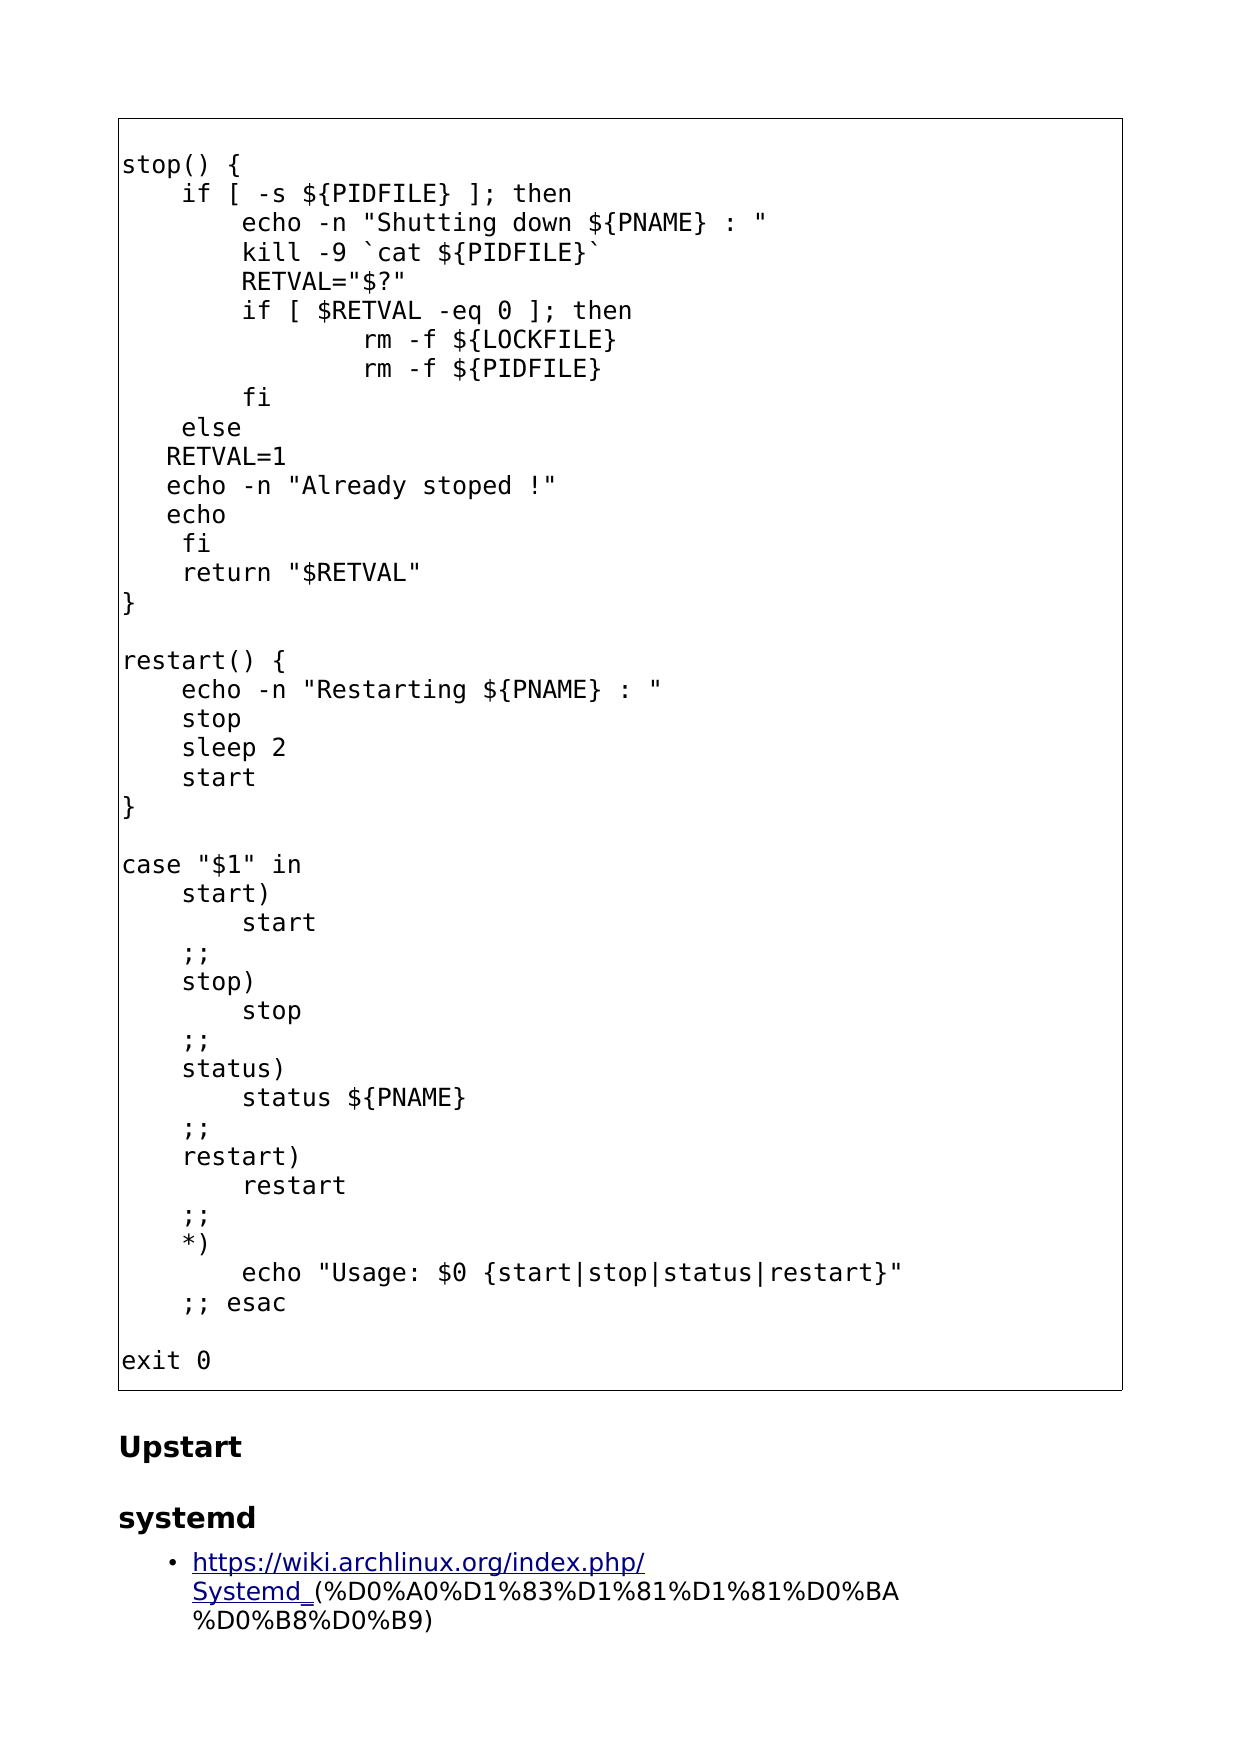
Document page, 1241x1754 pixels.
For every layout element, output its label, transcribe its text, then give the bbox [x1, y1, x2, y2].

list https://wiki.archlinux.org/index.php/Systemd_(%D0%A0%D1%83%D1%81%D1%81%D0%BA%D0%B8%D0%B9) [177, 1548, 1122, 1635]
table_header stop() { if [ -s ${PIDFILE} ]; then echo -n "Shutting down ${PNAME} : " kill -9 `cat ${PIDFILE}` RETVAL="$?" if [ $RETVAL -eq 0 ]; then rm -f ${LOCKFILE} rm -f ${PIDFILE} fi else RETVAL=1 echo -n "Already stoped !" echo fi return "$RETVAL" } restart() { echo -n "Restarting ${PNAME} : " stop sleep 2 start } case "$1" in start) start ;; stop) stop ;; status) status ${PNAME} ;; restart) restart ;; *) echo "Usage: $0 {start|stop|status|restart}" ;; esac exit 0 [119, 119, 1122, 1390]
subtitle systemd [118, 1501, 1122, 1535]
subtitle Upstart [118, 1430, 1122, 1464]
